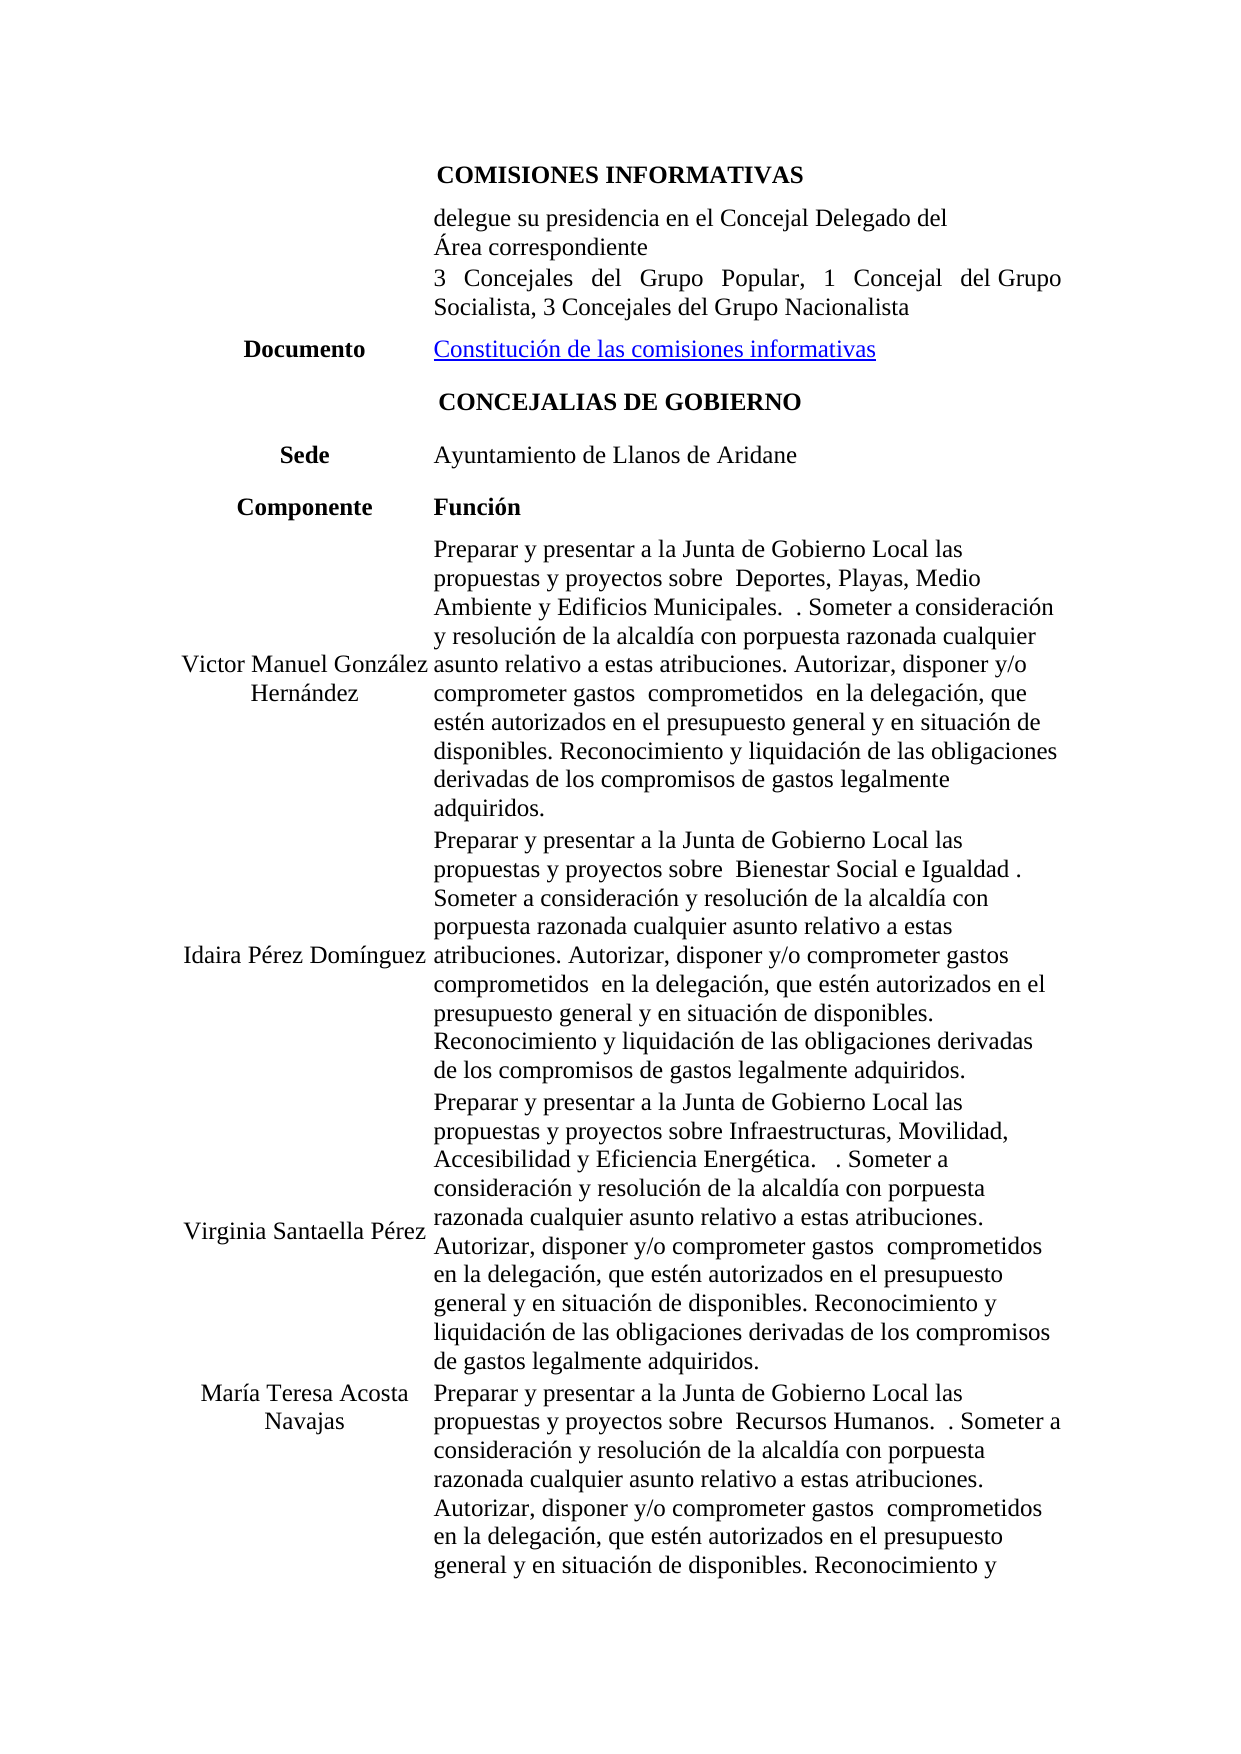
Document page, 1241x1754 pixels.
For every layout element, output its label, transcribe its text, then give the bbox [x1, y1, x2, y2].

table_cell Componente [177, 481, 432, 533]
table_cell María Teresa Acosta Navajas [177, 1376, 432, 1580]
table_cell Sede [177, 429, 432, 481]
table_cell Documento [177, 323, 432, 375]
table_cell Constitución de las comisiones informativas [432, 323, 1063, 375]
table_cell 3 Concejales del Grupo Popular, 1 Concejal del Grupo Socialista, 3 Concejales del Grupo Nacionalista [432, 262, 1063, 323]
table_cell [177, 201, 432, 323]
table_header CONCEJALIAS DE GOBIERNO [177, 375, 1063, 428]
table_cell Preparar y presentar a la Junta de Gobierno Local las propuestas y proyectos sobre Recursos Humanos. . Someter a consideración y resolución de la alcaldía con porpuesta razonada cualquier asunto relativo a estas atribuciones. Autorizar, disponer y/o comprometer gastos comprometidos en la delegación, que estén autorizados en el presupuesto general y en situación de disponibles. Reconocimiento y [432, 1376, 1063, 1580]
table_cell delegue su presidencia en el Concejal Delegado del Área correspondiente [432, 201, 1063, 262]
table_cell Victor Manuel González Hernández [177, 533, 432, 823]
table_cell Ayuntamiento de Llanos de Aridane [432, 429, 1063, 481]
table_cell Función [432, 481, 1063, 533]
table_cell Virginia Santaella Pérez [177, 1085, 432, 1376]
table_cell Preparar y presentar a la Junta de Gobierno Local las propuestas y proyectos sobre Infraestructuras, Movilidad, Accesibilidad y Eficiencia Energética. . Someter a consideración y resolución de la alcaldía con porpuesta razonada cualquier asunto relativo a estas atribuciones. Autorizar, disponer y/o comprometer gastos comprometidos en la delegación, que estén autorizados en el presupuesto general y en situación de disponibles. Reconocimiento y liquidación de las obligaciones derivadas de los compromisos de gastos legalmente adquiridos. [432, 1085, 1063, 1376]
table_header COMISIONES INFORMATIVAS [177, 148, 1063, 201]
table_cell Preparar y presentar a la Junta de Gobierno Local las propuestas y proyectos sobre Bienestar Social e Igualdad . Someter a consideración y resolución de la alcaldía con porpuesta razonada cualquier asunto relativo a estas atribuciones. Autorizar, disponer y/o comprometer gastos comprometidos en la delegación, que estén autorizados en el presupuesto general y en situación de disponibles. Reconocimiento y liquidación de las obligaciones derivadas de los compromisos de gastos legalmente adquiridos. [432, 824, 1063, 1085]
table_cell Idaira Pérez Domínguez [177, 824, 432, 1085]
table_cell Preparar y presentar a la Junta de Gobierno Local las propuestas y proyectos sobre Deportes, Playas, Medio Ambiente y Edificios Municipales. . Someter a consideración y resolución de la alcaldía con porpuesta razonada cualquier asunto relativo a estas atribuciones. Autorizar, disponer y/o comprometer gastos comprometidos en la delegación, que estén autorizados en el presupuesto general y en situación de disponibles. Reconocimiento y liquidación de las obligaciones derivadas de los compromisos de gastos legalmente adquiridos. [432, 533, 1063, 823]
